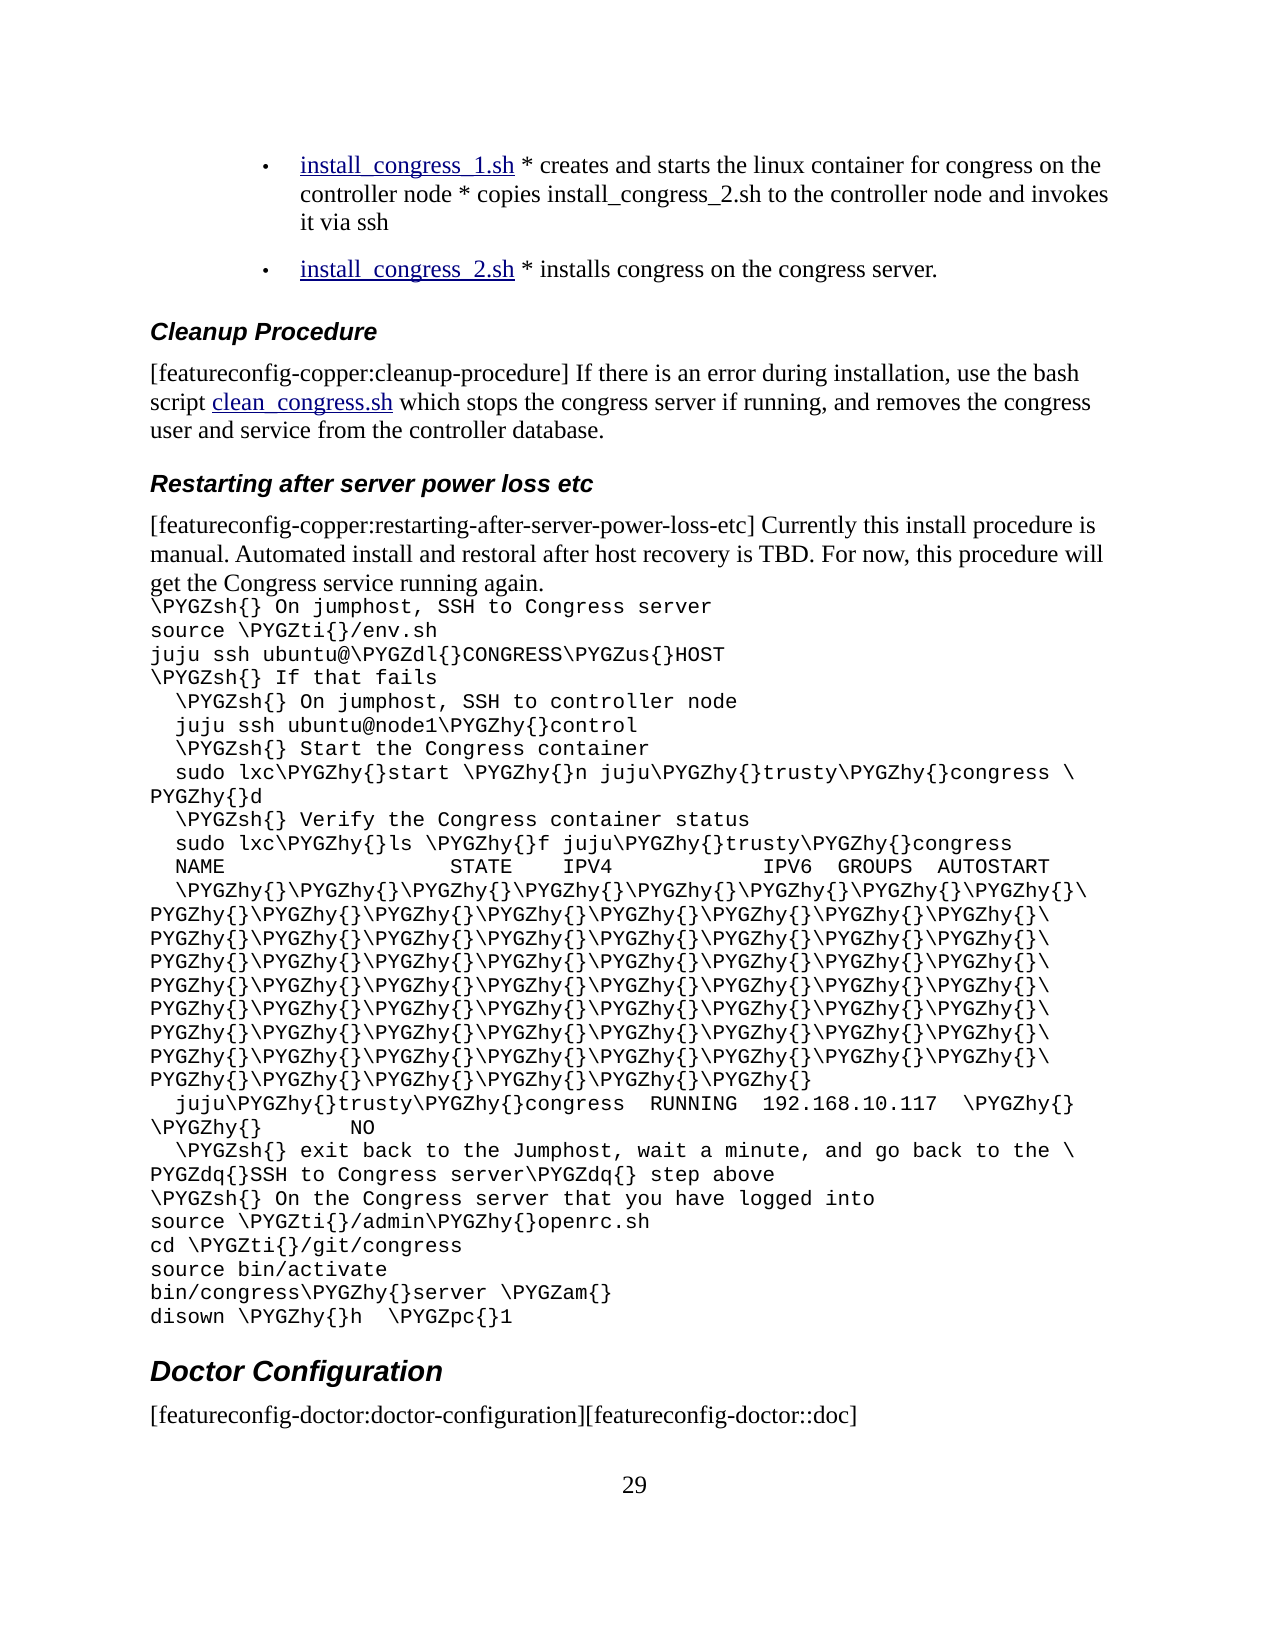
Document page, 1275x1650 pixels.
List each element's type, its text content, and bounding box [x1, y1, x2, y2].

subtitle Doctor Configuration [150, 1354, 1125, 1388]
text \PYGZsh{} Start the Congress container [150, 738, 1125, 762]
subtitle Restarting after server power loss etc [150, 469, 1125, 498]
text \PYGZsh{} Verify the Congress container status [150, 809, 1125, 833]
text \PYGZsh{} On the Congress server that you have logged into [150, 1188, 1125, 1211]
text source bin/activate [150, 1258, 1125, 1282]
text disown \PYGZhy{}h \PYGZpc{}1 [150, 1306, 1125, 1329]
text [featureconfig-doctor:doctor-configuration][featureconfig-doctor::doc] [150, 1401, 1125, 1429]
text sudo lxc\PYGZhy{}start \PYGZhy{}n juju\PYGZhy{}trusty\PYGZhy{}congress \PYGZhy{}d [150, 762, 1125, 809]
subtitle Cleanup Procedure [150, 317, 1125, 345]
text source \PYGZti{}/admin\PYGZhy{}openrc.sh [150, 1211, 1125, 1235]
text \PYGZsh{} exit back to the Jumphost, wait a minute, and go back to the \PYGZdq{}SSH to Congress server\PYGZdq{} step above [150, 1140, 1125, 1188]
text cd \PYGZti{}/git/congress [150, 1235, 1125, 1258]
text juju\PYGZhy{}trusty\PYGZhy{}congress RUNNING 192.168.10.117 \PYGZhy{} \PYGZhy{} NO [150, 1093, 1125, 1140]
text [featureconfig-copper:cleanup-procedure] If there is an error during installation, use the bash script clean_congress.sh which stops the congress server if running, and removes the congress user and service from the controller database. [150, 358, 1125, 444]
text \PYGZhy{}\PYGZhy{}\PYGZhy{}\PYGZhy{}\PYGZhy{}\PYGZhy{}\PYGZhy{}\PYGZhy{}\PYGZhy{}\PYGZhy{}\PYGZhy{}\PYGZhy{}\PYGZhy{}\PYGZhy{}\PYGZhy{}\PYGZhy{}\PYGZhy{}\PYGZhy{}\PYGZhy{}\PYGZhy{}\PYGZhy{}\PYGZhy{}\PYGZhy{}\PYGZhy{}\PYGZhy{}\PYGZhy{}\PYGZhy{}\PYGZhy{}\PYGZhy{}\PYGZhy{}\PYGZhy{}\PYGZhy{}\PYGZhy{}\PYGZhy{}\PYGZhy{}\PYGZhy{}\PYGZhy{}\PYGZhy{}\PYGZhy{}\PYGZhy{}\PYGZhy{}\PYGZhy{}\PYGZhy{}\PYGZhy{}\PYGZhy{}\PYGZhy{}\PYGZhy{}\PYGZhy{}\PYGZhy{}\PYGZhy{}\PYGZhy{}\PYGZhy{}\PYGZhy{}\PYGZhy{}\PYGZhy{}\PYGZhy{}\PYGZhy{}\PYGZhy{}\PYGZhy{}\PYGZhy{}\PYGZhy{}\PYGZhy{}\PYGZhy{}\PYGZhy{}\PYGZhy{}\PYGZhy{}\PYGZhy{}\PYGZhy{}\PYGZhy{}\PYGZhy{} [150, 880, 1125, 1093]
text NAME STATE IPV4 IPV6 GROUPS AUTOSTART [150, 857, 1125, 880]
text \PYGZsh{} If that fails [150, 667, 1125, 691]
text \PYGZsh{} On jumphost, SSH to controller node [150, 691, 1125, 715]
text sudo lxc\PYGZhy{}ls \PYGZhy{}f juju\PYGZhy{}trusty\PYGZhy{}congress [150, 833, 1125, 857]
text juju ssh ubuntu@\PYGZdl{}CONGRESS\PYGZus{}HOST [150, 644, 1125, 667]
text source \PYGZti{}/env.sh [150, 620, 1125, 644]
list install_congress_2.sh * installs congress on the congress server. [262, 254, 1125, 283]
text bin/congress\PYGZhy{}server \PYGZam{} [150, 1282, 1125, 1306]
text \PYGZsh{} On jumphost, SSH to Congress server [150, 596, 1125, 620]
list install_congress_1.sh * creates and starts the linux container for congress on the controller node * copies install_congress_2.sh to the controller node and invokes it via ssh [262, 150, 1125, 236]
text juju ssh ubuntu@node1\PYGZhy{}control [150, 715, 1125, 738]
text [featureconfig-copper:restarting-after-server-power-loss-etc] Currently this install procedure is manual. Automated install and restoral after host recovery is TBD. For now, this procedure will get the Congress service running again. [150, 510, 1125, 596]
